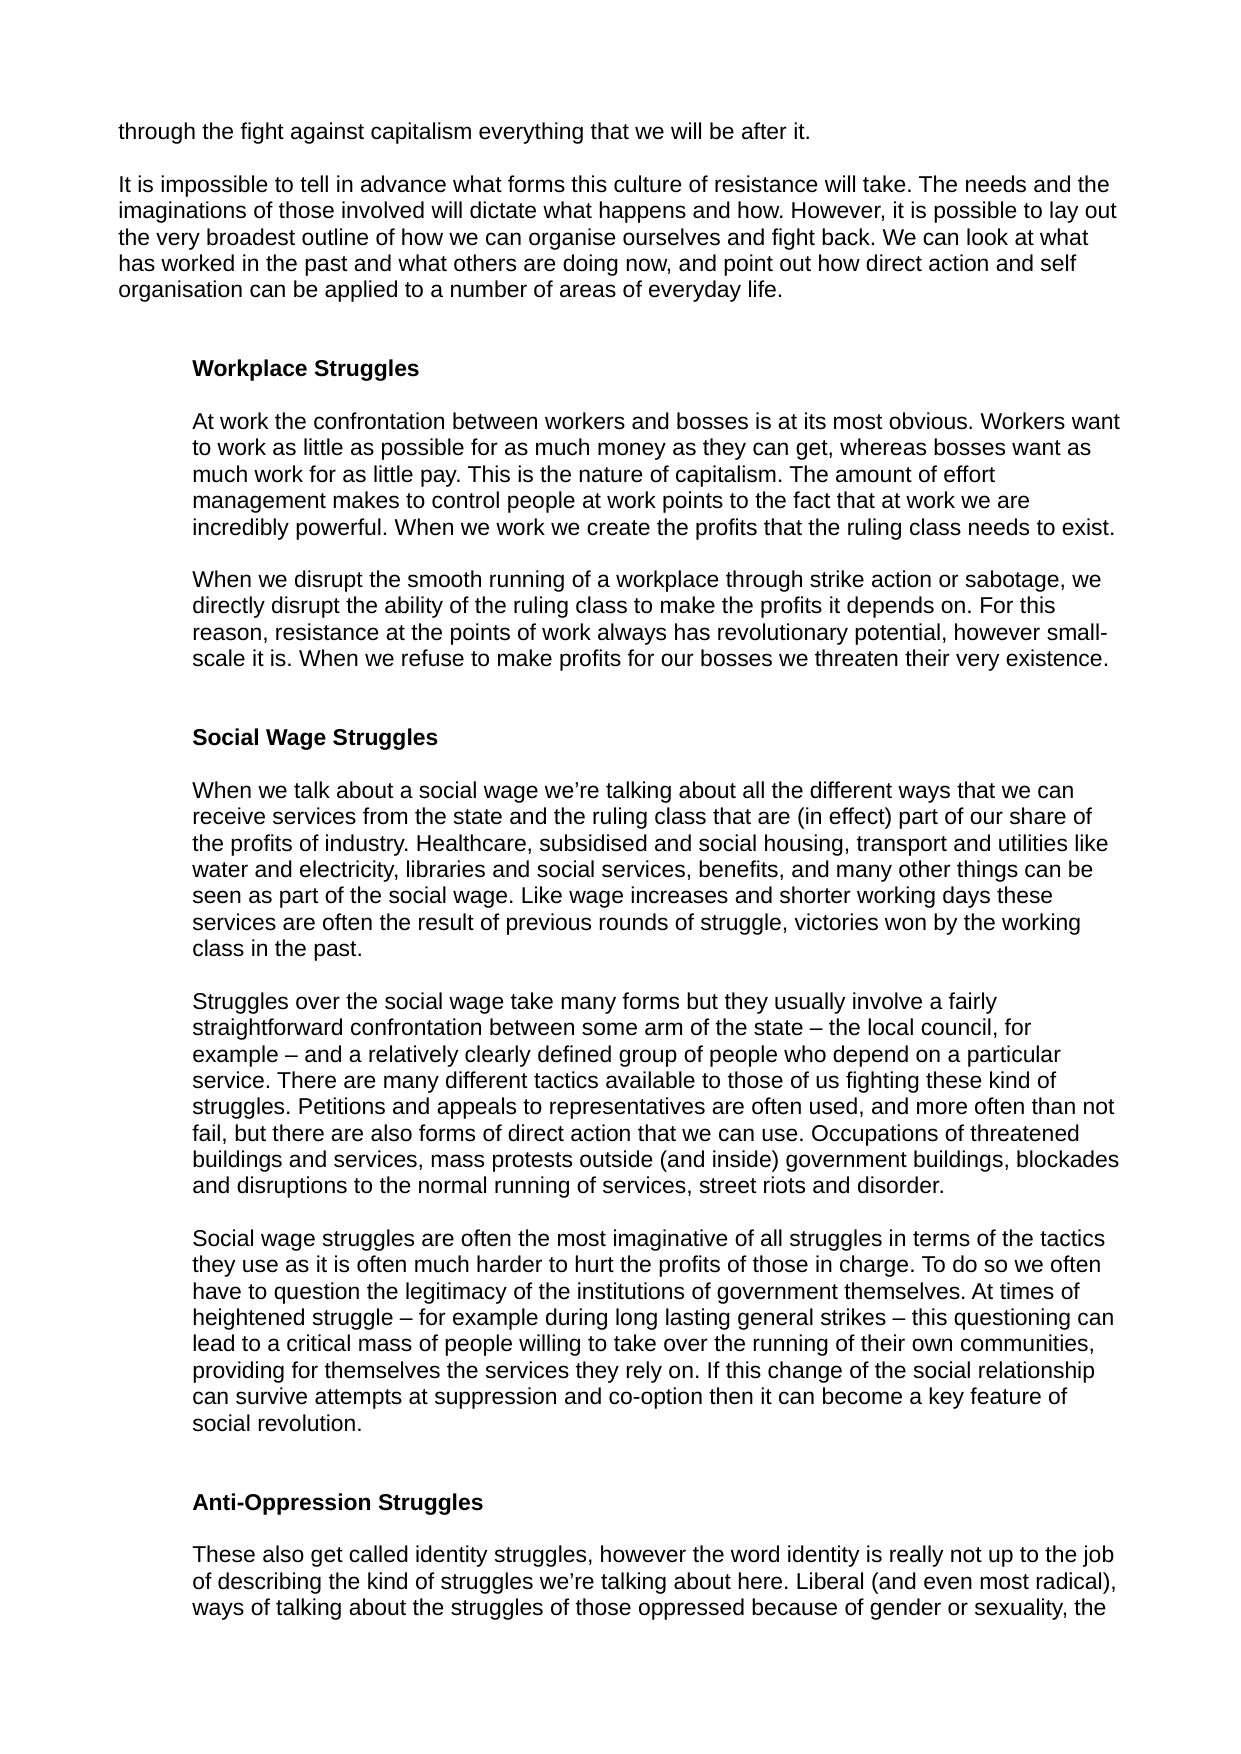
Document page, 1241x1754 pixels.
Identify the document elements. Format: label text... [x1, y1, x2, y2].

text When we talk about a social wage we’re talking about all the different ways that we can receive services from the state and the ruling class that are (in effect) part of our share of the profits of industry. Healthcare, subsidised and social housing, transport and utilities like water and electricity, libraries and social services, benefits, and many other things can be seen as part of the social wage. Like wage increases and shorter working days these services are often the result of previous rounds of struggle, victories won by the working class in the past. [192, 777, 1122, 961]
text When we disrupt the smooth running of a workplace through strike action or sabotage, we directly disrupt the ability of the ruling class to make the profits it depends on. For this reason, resistance at the points of work always has revolutionary potential, however small-scale it is. When we refuse to make profits for our bosses we threaten their very existence. [192, 566, 1122, 672]
text Social Wage Struggles [192, 724, 1122, 751]
text through the fight against capitalism everything that we will be after it. [118, 118, 1122, 144]
text Social wage struggles are often the most imaginative of all struggles in terms of the tactics they use as it is often much harder to hurt the profits of those in charge. To do so we often have to question the legitimacy of the institutions of government themselves. At times of heightened struggle – for example during long lasting general strikes – this questioning can lead to a critical mass of people willing to take over the running of their own communities, providing for themselves the services they rely on. If this change of the social relationship can survive attempts at suppression and co-option then it can become a key feature of social revolution. [192, 1225, 1122, 1436]
text At work the confrontation between workers and bosses is at its most obvious. Workers want to work as little as possible for as much money as they can get, whereas bosses want as much work for as little pay. This is the nature of capitalism. The amount of effort management makes to control people at work points to the fact that at work we are incredibly powerful. When we work we create the profits that the ruling class needs to exist. [192, 408, 1122, 540]
text Anti-Oppression Struggles [192, 1488, 1122, 1515]
text Struggles over the social wage take many forms but they usually involve a fairly straightforward confrontation between some arm of the state – the local council, for example – and a relatively clearly defined group of people who depend on a particular service. There are many different tactics available to those of us fighting these kind of struggles. Petitions and appeals to representatives are often used, and more often than not fail, but there are also forms of direct action that we can use. Occupations of threatened buildings and services, mass protests outside (and inside) government buildings, blockades and disruptions to the normal running of services, street riots and disorder. [192, 988, 1122, 1199]
text It is impossible to tell in advance what forms this culture of resistance will take. The needs and the imaginations of those involved will dictate what happens and how. However, it is possible to lay out the very broadest outline of how we can organise ourselves and fight back. We can look at what has worked in the past and what others are doing now, and point out how direct action and self organisation can be applied to a number of areas of everyday life. [118, 171, 1122, 303]
text These also get called identity struggles, however the word identity is really not up to the job of describing the kind of struggles we’re talking about here. Liberal (and even most radical), ways of talking about the struggles of those oppressed because of gender or sexuality, the [192, 1541, 1122, 1620]
text Workplace Struggles [192, 355, 1122, 382]
